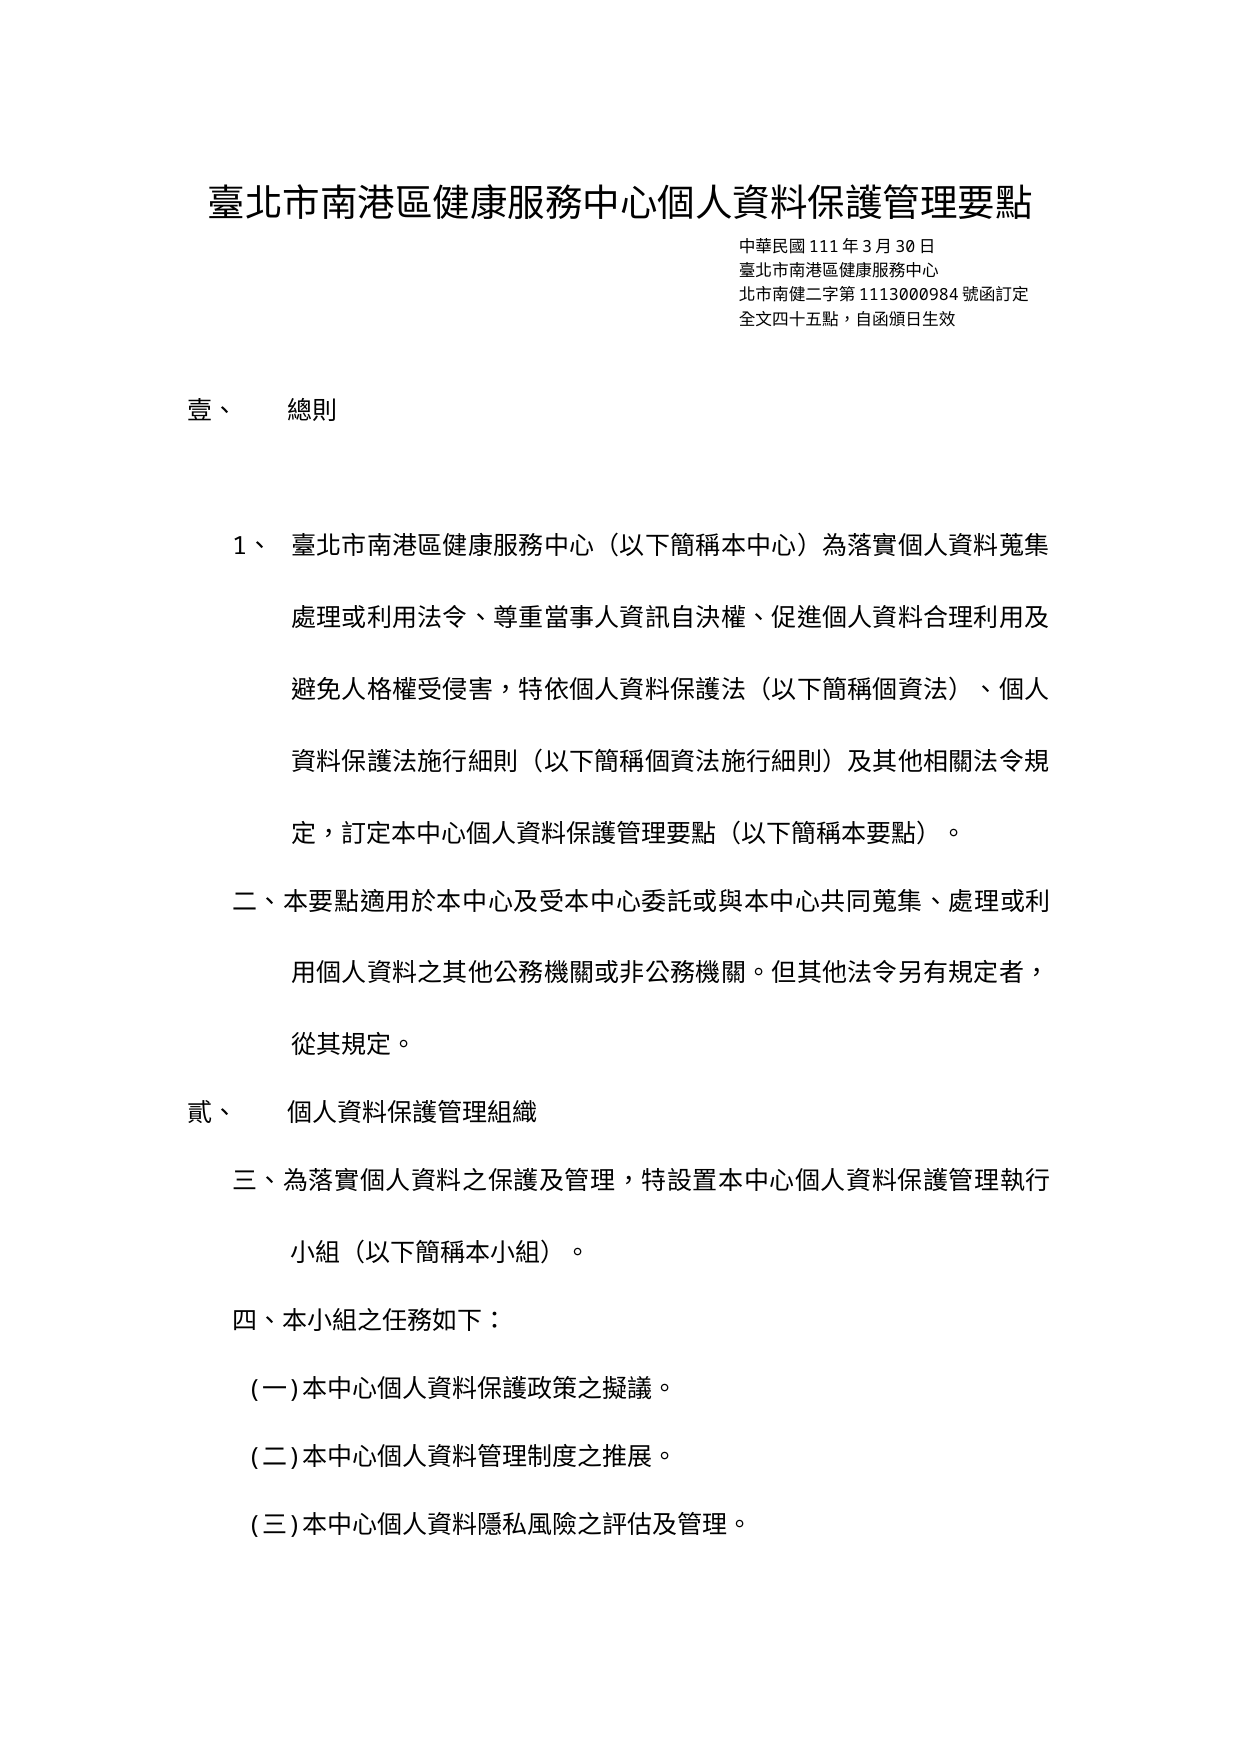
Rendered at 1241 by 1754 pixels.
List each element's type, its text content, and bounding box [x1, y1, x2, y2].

text 中華民國111年3月30日 [738, 233, 1037, 257]
text 臺北市南港區健康服務中心個人資料保護管理要點 [187, 158, 1053, 221]
text 北市南健二字第1113000984號函訂定 [738, 281, 1037, 306]
text (一)本中心個人資料保護政策之擬議。 [247, 1345, 1053, 1407]
list 臺北市南港區健康服務中心（以下簡稱本中心）為落實個人資料蒐集、處理或利用法令、尊重當事人資訊自決權、促進個人資料合理利用及避免人格權受侵害，特依個人資料保護法（以下簡稱個資法）、個人資料保護法施行細則（以下簡稱個資法施行細則）及其他相關法令規定，訂定本中心個人資料保護管理要點（以下簡稱本要點）。 [232, 502, 1053, 852]
text (三)本中心個人資料隱私風險之評估及管理。 [247, 1481, 1053, 1543]
text 二、本要點適用於本中心及受本中心委託或與本中心共同蒐集、處理或利用個人資料之其他公務機關或非公務機關。但其他法令另有規定者，從其規定。 [232, 857, 1053, 1064]
text 臺北市南港區健康服務中心 [738, 257, 1037, 281]
list 個人資料保護管理組織 [187, 1069, 1053, 1132]
text [723, 225, 1052, 387]
text 全文四十五點，自函頒日生效 [738, 306, 1037, 330]
list 總則 [187, 367, 1053, 429]
text 四、本小組之任務如下： [232, 1277, 1053, 1339]
text 三、為落實個人資料之保護及管理，特設置本中心個人資料保護管理執行小組（以下簡稱本小組）。 [232, 1137, 1053, 1271]
text (二)本中心個人資料管理制度之推展。 [247, 1413, 1053, 1475]
